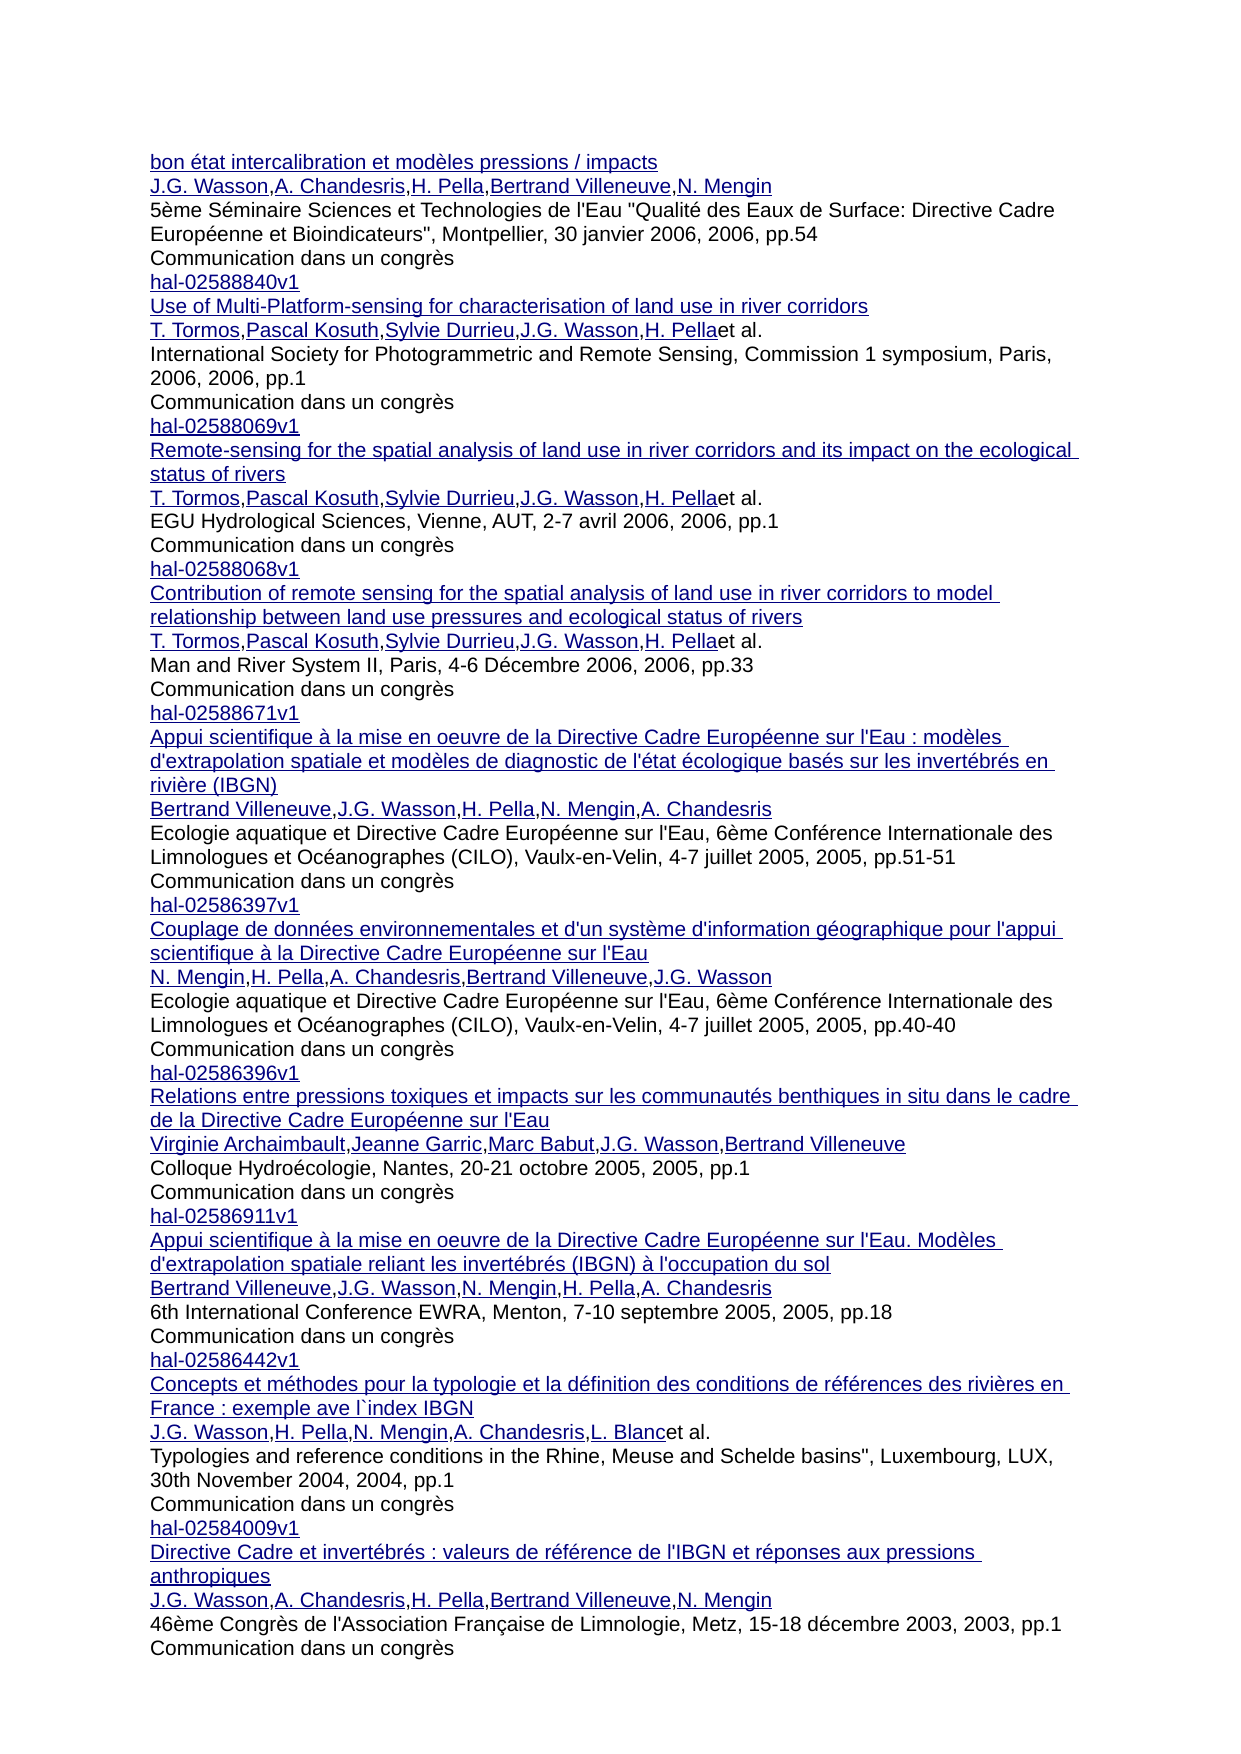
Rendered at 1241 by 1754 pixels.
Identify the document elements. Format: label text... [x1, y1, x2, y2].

table_cell Appui scientifique à la mise en oeuvre de la Directive Cadre Européenne sur l'Eau : modèles d'extrapolation spatiale et modèles de diagnostic de l'état écologique basés sur les invertébrés en rivière (IBGN) Bertrand Villeneuve,J.G. Wasson,H. Pella,N. Mengin,A. Chandesris Ecologie aquatique et Directive Cadre Européenne sur l'Eau, 6ème Conférence Internationale des Limnologues et Océanographes (CILO), Vaulx-en-Velin, 4-7 juillet 2005, 2005, pp.51-51 Communication dans un congrès hal-02586397v1 [150, 725, 1090, 917]
table_cell Contribution of remote sensing for the spatial analysis of land use in river corridors to model relationship between land use pressures and ecological status of rivers T. Tormos,Pascal Kosuth,Sylvie Durrieu,J.G. Wasson,H. Pellaet al. Man and River System II, Paris, 4-6 Décembre 2006, 2006, pp.33 Communication dans un congrès hal-02588671v1 [150, 581, 1090, 725]
table_cell Couplage de données environnementales et d'un système d'information géographique pour l'appui scientifique à la Directive Cadre Européenne sur l'Eau N. Mengin,H. Pella,A. Chandesris,Bertrand Villeneuve,J.G. Wasson Ecologie aquatique et Directive Cadre Européenne sur l'Eau, 6ème Conférence Internationale des Limnologues et Océanographes (CILO), Vaulx-en-Velin, 4-7 juillet 2005, 2005, pp.40-40 Communication dans un congrès hal-02586396v1 [150, 917, 1090, 1084]
table_cell Directive Cadre et invertébrés : valeurs de référence de l'IBGN et réponses aux pressions anthropiques J.G. Wasson,A. Chandesris,H. Pella,Bertrand Villeneuve,N. Mengin 46ème Congrès de l'Association Française de Limnologie, Metz, 15-18 décembre 2003, 2003, pp.1 Communication dans un congrès [150, 1540, 1090, 1659]
table_cell bon état intercalibration et modèles pressions / impacts J.G. Wasson,A. Chandesris,H. Pella,Bertrand Villeneuve,N. Mengin 5ème Séminaire Sciences et Technologies de l'Eau "Qualité des Eaux de Surface: Directive Cadre Européenne et Bioindicateurs", Montpellier, 30 janvier 2006, 2006, pp.54 Communication dans un congrès hal-02588840v1 [150, 150, 1090, 294]
table_cell Remote-sensing for the spatial analysis of land use in river corridors and its impact on the ecological status of rivers T. Tormos,Pascal Kosuth,Sylvie Durrieu,J.G. Wasson,H. Pellaet al. EGU Hydrological Sciences, Vienne, AUT, 2-7 avril 2006, 2006, pp.1 Communication dans un congrès hal-02588068v1 [150, 438, 1090, 581]
table_cell Concepts et méthodes pour la typologie et la définition des conditions de références des rivières en France : exemple ave l`index IBGN J.G. Wasson,H. Pella,N. Mengin,A. Chandesris,L. Blancet al. Typologies and reference conditions in the Rhine, Meuse and Schelde basins", Luxembourg, LUX, 30th November 2004, 2004, pp.1 Communication dans un congrès hal-02584009v1 [150, 1372, 1090, 1539]
table_cell Use of Multi-Platform-sensing for characterisation of land use in river corridors T. Tormos,Pascal Kosuth,Sylvie Durrieu,J.G. Wasson,H. Pellaet al. International Society for Photogrammetric and Remote Sensing, Commission 1 symposium, Paris, 2006, 2006, pp.1 Communication dans un congrès hal-02588069v1 [150, 294, 1090, 437]
table_cell Appui scientifique à la mise en oeuvre de la Directive Cadre Européenne sur l'Eau. Modèles d'extrapolation spatiale reliant les invertébrés (IBGN) à l'occupation du sol Bertrand Villeneuve,J.G. Wasson,N. Mengin,H. Pella,A. Chandesris 6th International Conference EWRA, Menton, 7-10 septembre 2005, 2005, pp.18 Communication dans un congrès hal-02586442v1 [150, 1228, 1090, 1372]
table_cell Relations entre pressions toxiques et impacts sur les communautés benthiques in situ dans le cadre de la Directive Cadre Européenne sur l'Eau Virginie Archaimbault,Jeanne Garric,Marc Babut,J.G. Wasson,Bertrand Villeneuve Colloque Hydroécologie, Nantes, 20-21 octobre 2005, 2005, pp.1 Communication dans un congrès hal-02586911v1 [150, 1084, 1090, 1228]
